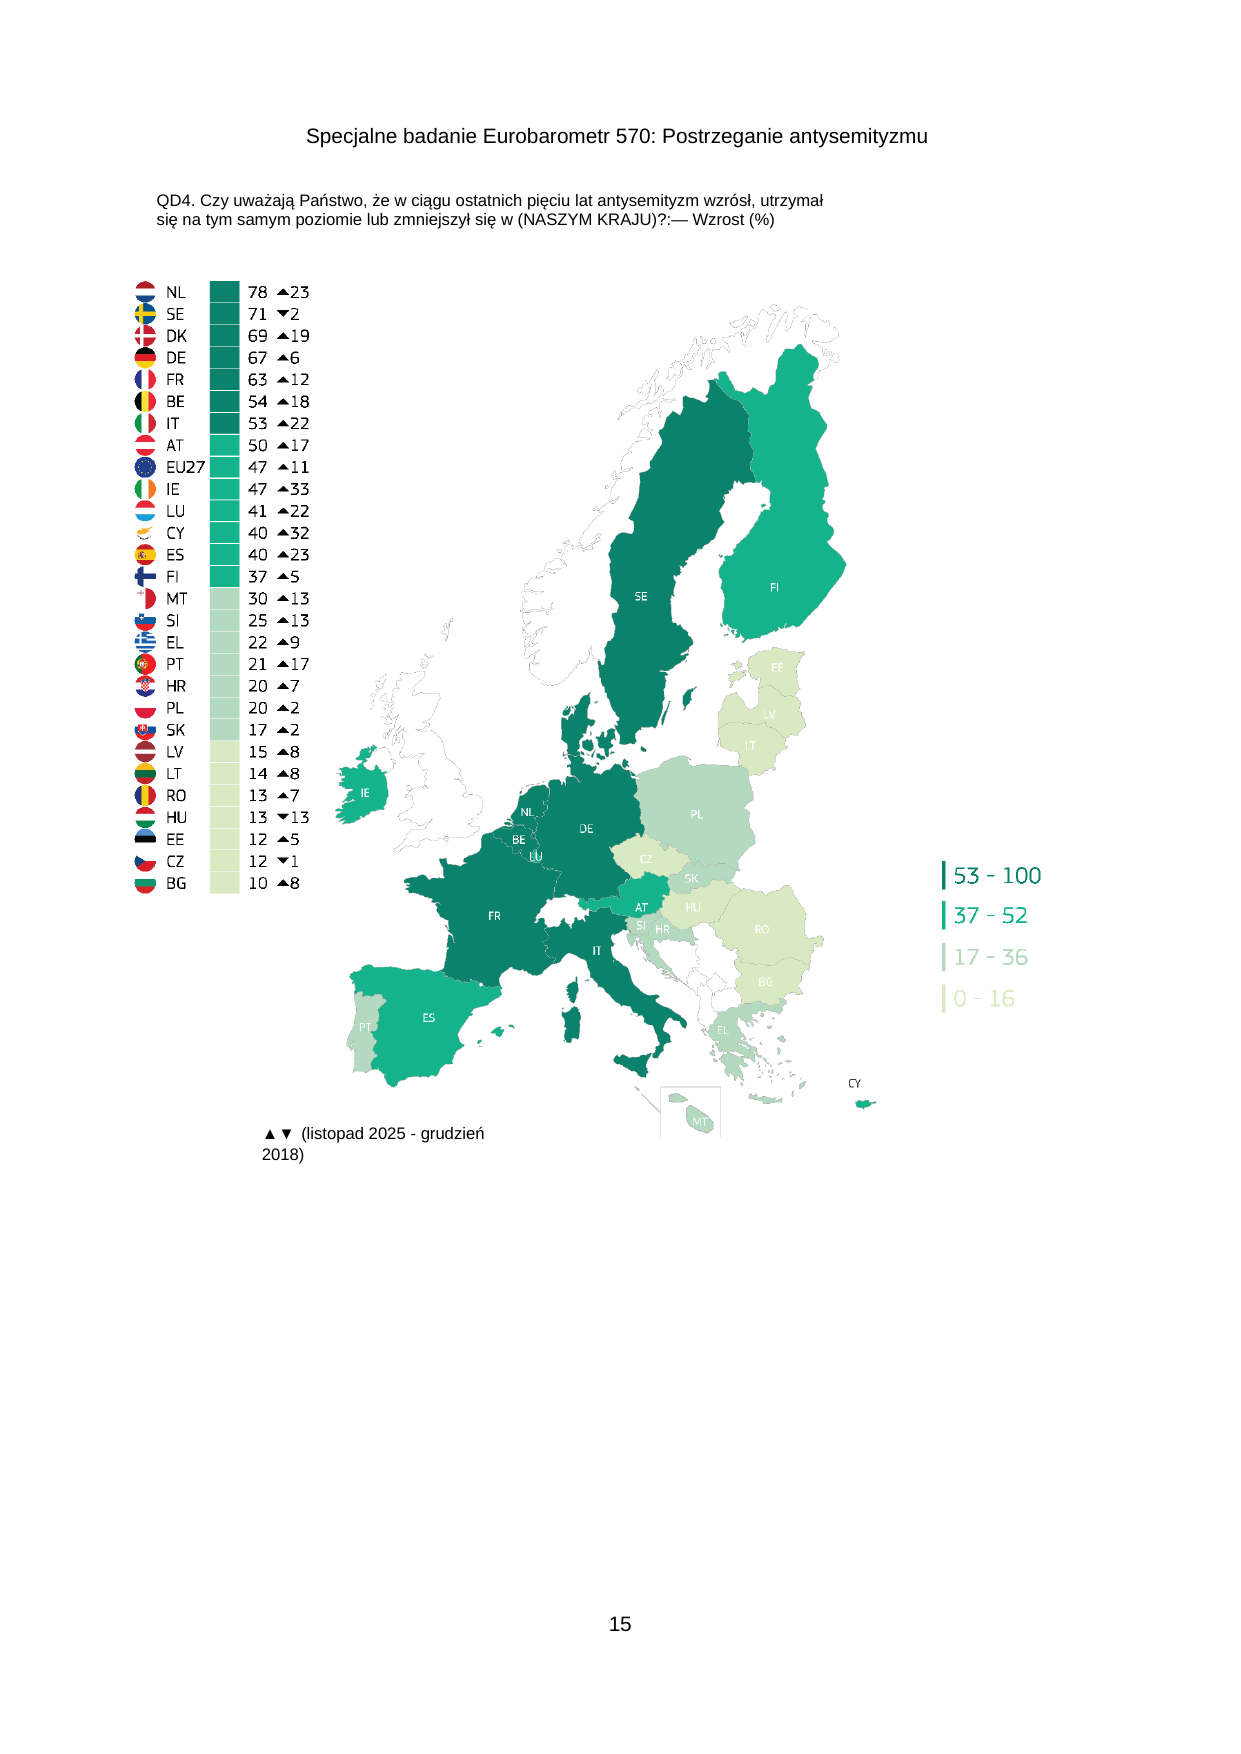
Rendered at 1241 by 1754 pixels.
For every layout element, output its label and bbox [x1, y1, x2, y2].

picture [118, 270, 1044, 1137]
picture [380, 1129, 385, 1137]
